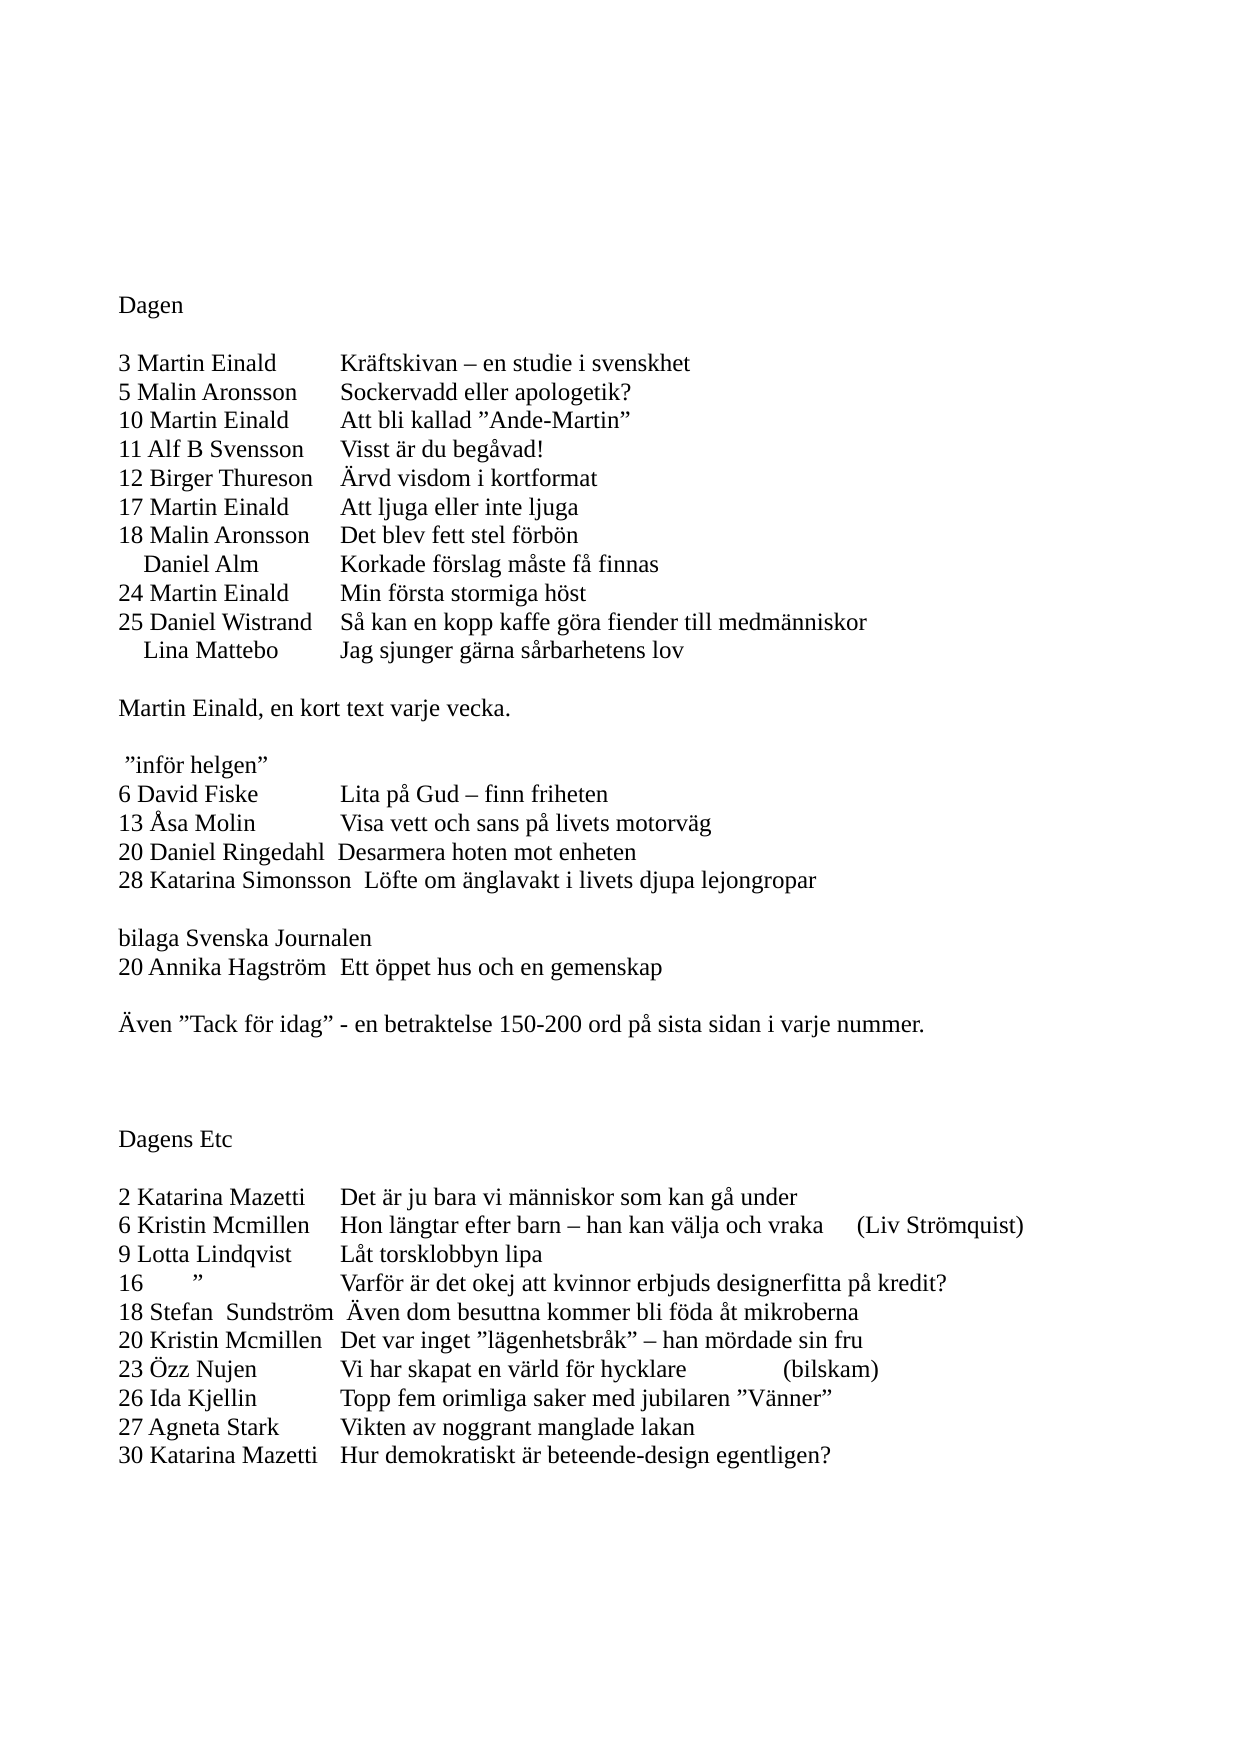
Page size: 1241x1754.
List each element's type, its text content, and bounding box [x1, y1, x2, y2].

text 6 David Fiske Lita på Gud – finn friheten [118, 779, 1122, 808]
text 28 Katarina Simonsson Löfte om änglavakt i livets djupa lejongropar [118, 866, 1122, 894]
text 24 Martin Einald Min första stormiga höst [118, 578, 1122, 607]
text 2 Katarina Mazetti Det är ju bara vi människor som kan gå under [118, 1182, 1122, 1211]
text 11 Alf B Svensson Visst är du begåvad! [118, 434, 1122, 463]
text 27 Agneta Stark Vikten av noggrant manglade lakan [118, 1412, 1122, 1441]
text 20 Kristin Mcmillen Det var inget ”lägenhetsbråk” – han mördade sin fru [118, 1326, 1122, 1354]
text ”inför helgen” [118, 751, 1122, 779]
text 20 Daniel Ringedahl Desarmera hoten mot enheten [118, 837, 1122, 866]
text 18 Malin Aronsson Det blev fett stel förbön [118, 521, 1122, 549]
text Lina Mattebo Jag sjunger gärna sårbarhetens lov [118, 636, 1122, 664]
text 10 Martin Einald Att bli kallad ”Ande-Martin” [118, 406, 1122, 434]
text 25 Daniel Wistrand Så kan en kopp kaffe göra fiender till medmänniskor [118, 607, 1122, 636]
text 16 ” Varför är det okej att kvinnor erbjuds designerfitta på kredit? [118, 1268, 1122, 1297]
text 13 Åsa Molin Visa vett och sans på livets motorväg [118, 808, 1122, 837]
text Även ”Tack för idag” - en betraktelse 150-200 ord på sista sidan i varje nummer. [118, 1009, 1122, 1038]
text 3 Martin Einald Kräftskivan – en studie i svenskhet [118, 348, 1122, 377]
text 30 Katarina Mazetti Hur demokratiskt är beteende-design egentligen? [118, 1441, 1122, 1469]
text 17 Martin Einald Att ljuga eller inte ljuga [118, 492, 1122, 521]
text Daniel Alm Korkade förslag måste få finnas [118, 549, 1122, 578]
text 6 Kristin Mcmillen Hon längtar efter barn – han kan välja och vraka (Liv Strömquist) [118, 1211, 1122, 1239]
text 23 Özz Nujen Vi har skapat en värld för hycklare (bilskam) [118, 1354, 1122, 1383]
text Dagens Etc [118, 1124, 1122, 1153]
text 5 Malin Aronsson Sockervadd eller apologetik? [118, 377, 1122, 406]
text Dagen [118, 291, 1122, 319]
text bilaga Svenska Journalen [118, 923, 1122, 952]
text 20 Annika Hagström Ett öppet hus och en gemenskap [118, 952, 1122, 981]
text 12 Birger Thureson Ärvd visdom i kortformat [118, 463, 1122, 492]
text 9 Lotta Lindqvist Låt torsklobbyn lipa [118, 1239, 1122, 1268]
text 18 Stefan Sundström Även dom besuttna kommer bli föda åt mikroberna [118, 1297, 1122, 1326]
text 26 Ida Kjellin Topp fem orimliga saker med jubilaren ”Vänner” [118, 1383, 1122, 1412]
text Martin Einald, en kort text varje vecka. [118, 693, 1122, 722]
